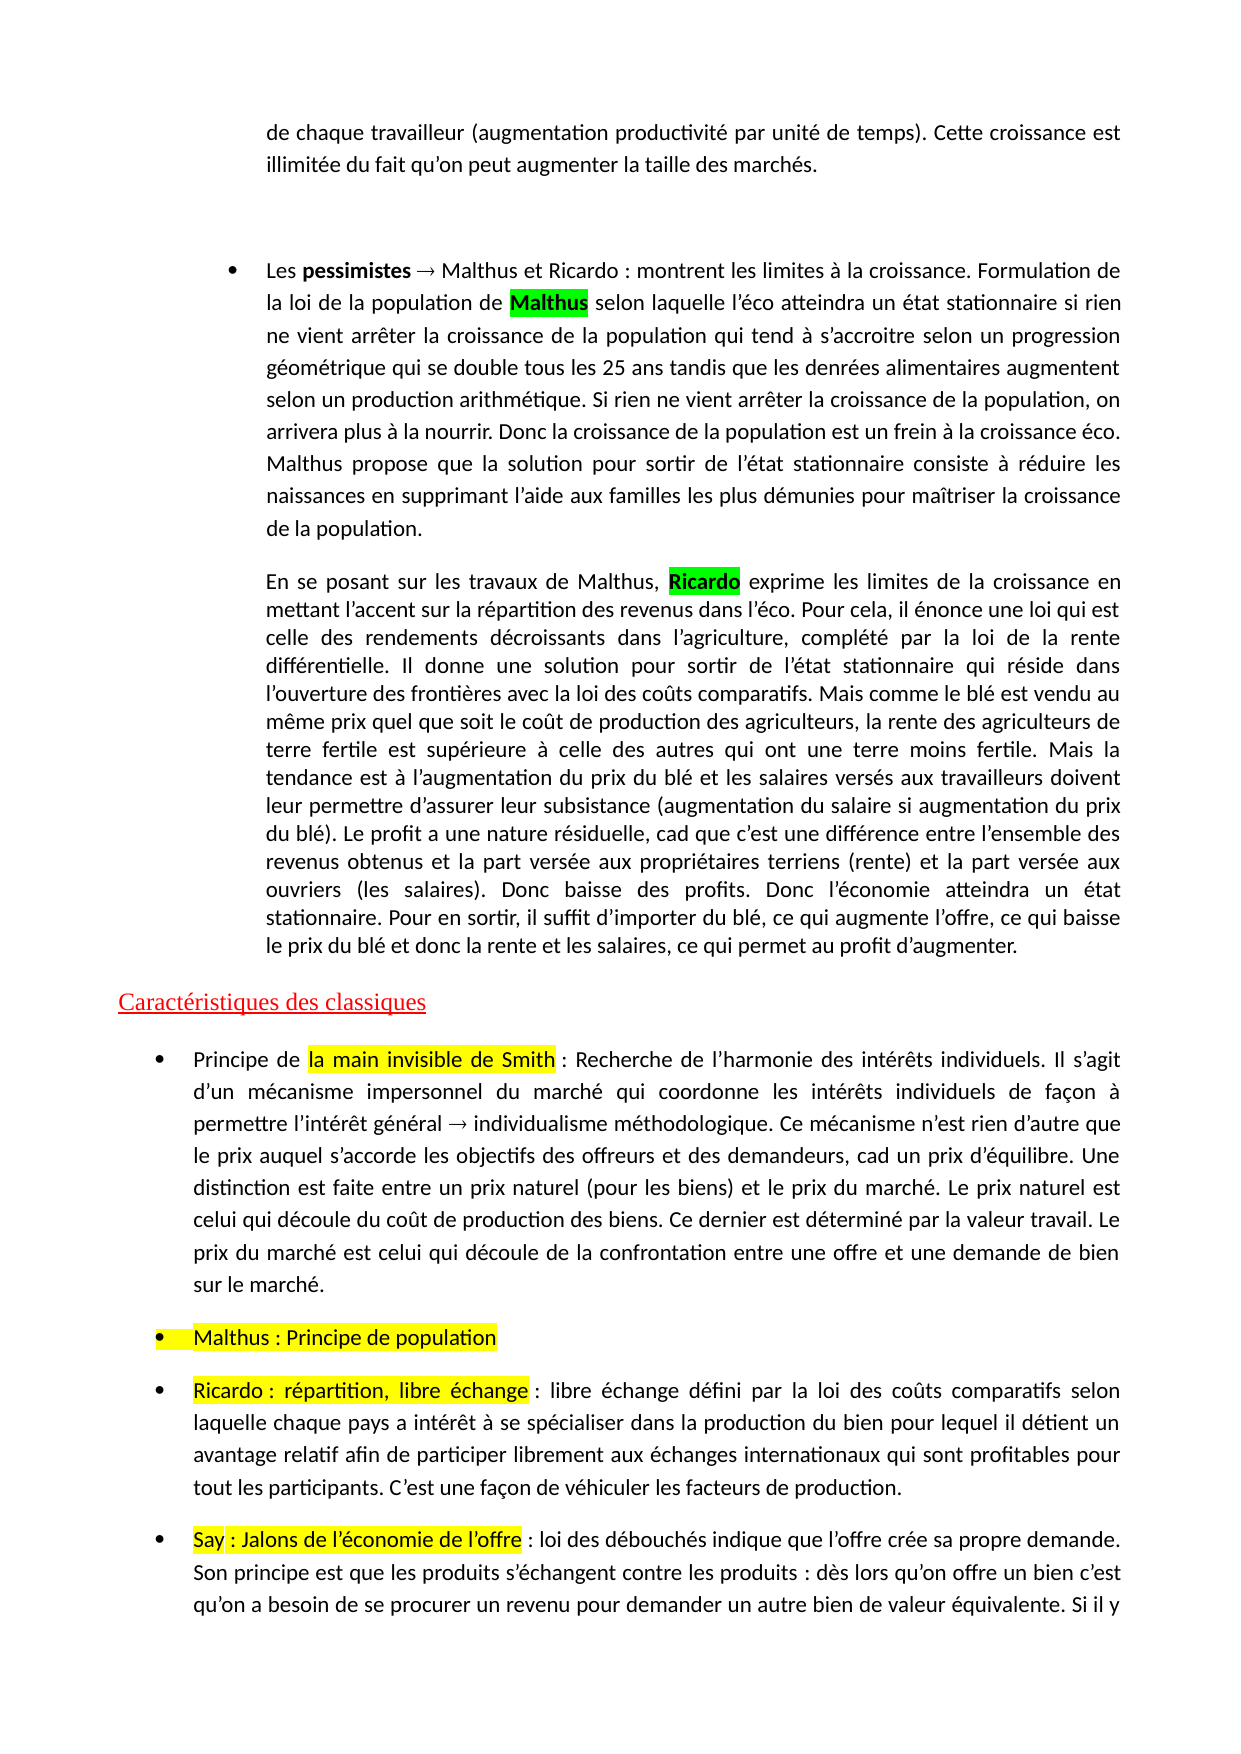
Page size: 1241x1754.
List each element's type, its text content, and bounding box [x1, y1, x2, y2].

list Ricardo : répartition, libre échange : libre échange défini par la loi des coûts comparatifs selon laquelle chaque pays a intérêt à se spécialiser dans la production du bien pour lequel il détient un avantage relatif afin de participer librement aux échanges internationaux qui sont profitables pour tout les participants. C’est une façon de véhiculer les facteurs de production. [156, 1376, 1122, 1501]
text Caractéristiques des classiques [118, 987, 1122, 1016]
list Les pessimistes  Malthus et Ricardo : montrent les limites à la croissance. Formulation de la loi de la population de Malthus selon laquelle l’éco atteindra un état stationnaire si rien ne vient arrêter la croissance de la population qui tend à s’accroitre selon un progression géométrique qui se double tous les 25 ans tandis que les denrées alimentaires augmentent selon un production arithmétique. Si rien ne vient arrêter la croissance de la population, on arrivera plus à la nourrir. Donc la croissance de la population est un frein à la croissance éco. Malthus propose que la solution pour sortir de l’état stationnaire consiste à réduire les naissances en supprimant l’aide aux familles les plus démunies pour maîtriser la croissance de la population. [228, 256, 1122, 542]
list Say : Jalons de l’économie de l’offre : loi des débouchés indique que l’offre crée sa propre demande. Son principe est que les produits s’échangent contre les produits : dès lors qu’on offre un bien c’est qu’on a besoin de se procurer un revenu pour demander un autre bien de valeur équivalente. Si il y [156, 1526, 1122, 1618]
list Principe de la main invisible de Smith : Recherche de l’harmonie des intérêts individuels. Il s’agit d’un mécanisme impersonnel du marché qui coordonne les intérêts individuels de façon à permettre l’intérêt général  individualisme méthodologique. Ce mécanisme n’est rien d’autre que le prix auquel s’accorde les objectifs des offreurs et des demandeurs, cad un prix d’équilibre. Une distinction est faite entre un prix naturel (pour les biens) et le prix du marché. Le prix naturel est celui qui découle du coût de production des biens. Ce dernier est déterminé par la valeur travail. Le prix du marché est celui qui découle de la confrontation entre une offre et une demande de bien sur le marché. [156, 1045, 1122, 1298]
list de chaque travailleur (augmentation productivité par unité de temps). Cette croissance est illimitée du fait qu’on peut augmenter la taille des marchés. [228, 118, 1122, 178]
list Malthus : Principe de population [156, 1323, 1122, 1351]
text En se posant sur les travaux de Malthus, Ricardo exprime les limites de la croissance en mettant l’accent sur la répartition des revenus dans l’éco. Pour cela, il énonce une loi qui est celle des rendements décroissants dans l’agriculture, complété par la loi de la rente différentielle. Il donne une solution pour sortir de l’état stationnaire qui réside dans l’ouverture des frontières avec la loi des coûts comparatifs. Mais comme le blé est vendu au même prix quel que soit le coût de production des agriculteurs, la rente des agriculteurs de terre fertile est supérieure à celle des autres qui ont une terre moins fertile. Mais la tendance est à l’augmentation du prix du blé et les salaires versés aux travailleurs doivent leur permettre d’assurer leur subsistance (augmentation du salaire si augmentation du prix du blé). Le profit a une nature résiduelle, cad que c’est une différence entre l’ensemble des revenus obtenus et la part versée aux propriétaires terriens (rente) et la part versée aux ouvriers (les salaires). Donc baisse des profits. Donc l’économie atteindra un état stationnaire. Pour en sortir, il suffit d’importer du blé, ce qui augmente l’offre, ce qui baisse le prix du blé et donc la rente et les salaires, ce qui permet au profit d’augmenter. [266, 567, 1122, 959]
